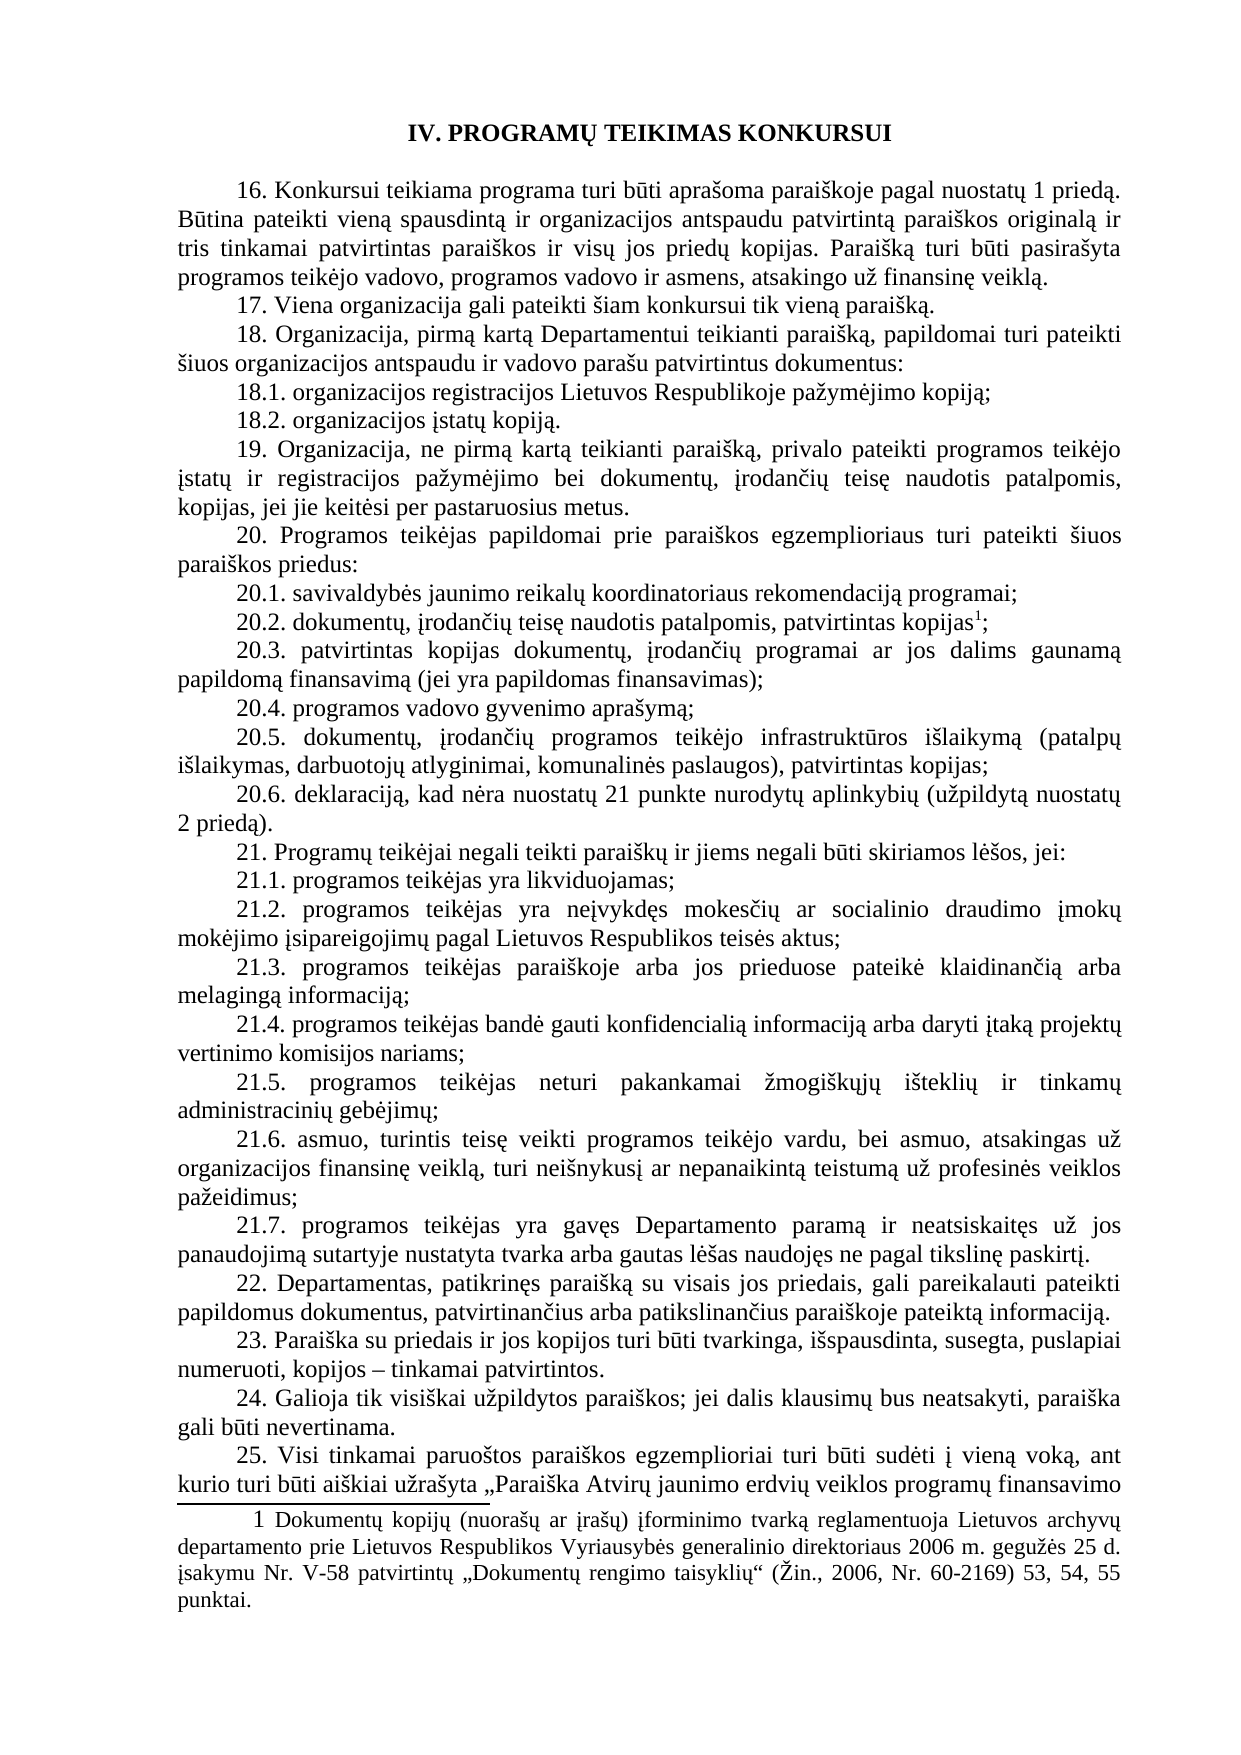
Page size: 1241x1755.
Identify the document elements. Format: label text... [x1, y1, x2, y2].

text 21.3. programos teikėjas paraiškoje arba jos prieduose pateikė klaidinančią arba melagingą informaciją; [177, 952, 1122, 1009]
text 21.4. programos teikėjas bandė gauti konfidencialią informaciją arba daryti įtaką projektų vertinimo komisijos nariams; [177, 1009, 1122, 1067]
text 22. Departamentas, patikrinęs paraišką su visais jos priedais, gali pareikalauti pateikti papildomus dokumentus, patvirtinančius arba patikslinančius paraiškoje pateiktą informaciją. [177, 1268, 1122, 1326]
text 21.5. programos teikėjas neturi pakankamai žmogiškųjų išteklių ir tinkamų administracinių gebėjimų; [177, 1067, 1122, 1124]
text 21. Programų teikėjai negali teikti paraiškų ir jiems negali būti skiriamos lėšos, jei: [177, 837, 1122, 866]
text 25. Visi tinkamai paruoštos paraiškos egzemplioriai turi būti sudėti į vieną voką, ant kurio turi būti aiškiai užrašyta „Paraiška Atvirų jaunimo erdvių veiklos programų finansavimo [177, 1441, 1122, 1498]
text 20.4. programos vadovo gyvenimo aprašymą; [177, 693, 1122, 722]
text 18. Organizacija, pirmą kartą Departamentui teikianti paraišką, papildomai turi pateikti šiuos organizacijos antspaudu ir vadovo parašu patvirtintus dokumentus: [177, 319, 1122, 377]
text 18.2. organizacijos įstatų kopiją. [177, 406, 1122, 434]
text 20.3. patvirtintas kopijas dokumentų, įrodančių programai ar jos dalims gaunamą papildomą finansavimą (jei yra papildomas finansavimas); [177, 636, 1122, 693]
text 16. Konkursui teikiama programa turi būti aprašoma paraiškoje pagal nuostatų 1 priedą. Būtina pateikti vieną spausdintą ir organizacijos antspaudu patvirtintą paraiškos originalą ir tris tinkamai patvirtintas paraiškos ir visų jos priedų kopijas. Paraišką turi būti pasirašyta programos teikėjo vadovo, programos vadovo ir asmens, atsakingo už finansinę veiklą. [177, 176, 1122, 291]
text 20.1. savivaldybės jaunimo reikalų koordinatoriaus rekomendaciją programai; [177, 578, 1122, 607]
text 18.1. organizacijos registracijos Lietuvos Respublikoje pažymėjimo kopiją; [177, 377, 1122, 406]
text 21.1. programos teikėjas yra likviduojamas; [177, 866, 1122, 894]
text 21.2. programos teikėjas yra neįvykdęs mokesčių ar socialinio draudimo įmokų mokėjimo įsipareigojimų pagal Lietuvos Respublikos teisės aktus; [177, 894, 1122, 952]
text 20.5. dokumentų, įrodančių programos teikėjo infrastruktūros išlaikymą (patalpų išlaikymas, darbuotojų atlyginimai, komunalinės paslaugos), patvirtintas kopijas; [177, 722, 1122, 779]
text 20.6. deklaraciją, kad nėra nuostatų 21 punkte nurodytų aplinkybių (užpildytą nuostatų 2 priedą). [177, 779, 1122, 837]
text IV. PROGRAMŲ TEIKIMAS KONKURSUI [177, 118, 1122, 147]
text 20. Programos teikėjas papildomai prie paraiškos egzemplioriaus turi pateikti šiuos paraiškos priedus: [177, 521, 1122, 578]
text 17. Viena organizacija gali pateikti šiam konkursui tik vieną paraišką. [177, 291, 1122, 319]
text 21.6. asmuo, turintis teisę veikti programos teikėjo vardu, bei asmuo, atsakingas už organizacijos finansinę veiklą, turi neišnykusį ar nepanaikintą teistumą už profesinės veiklos pažeidimus; [177, 1124, 1122, 1211]
text 21.7. programos teikėjas yra gavęs Departamento paramą ir neatsiskaitęs už jos panaudojimą sutartyje nustatyta tvarka arba gautas lėšas naudojęs ne pagal tikslinę paskirtį. [177, 1211, 1122, 1268]
text 20.2. dokumentų, įrodančių teisę naudotis patalpomis, patvirtintas kopijas; [177, 607, 1122, 636]
text Dokumentų kopijų (nuorašų ar įrašų) įforminimo tvarką reglamentuoja Lietuvos archyvų departamento prie Lietuvos Respublikos Vyriausybės generalinio direktoriaus 2006 m. gegužės 25 d. įsakymu Nr. V-58 patvirtintų „Dokumentų rengimo taisyklių“ (Žin., 2006, Nr. 60-2169) 53, 54, 55 punktai. [177, 1504, 1122, 1612]
text 23. Paraiška su priedais ir jos kopijos turi būti tvarkinga, išspausdinta, susegta, puslapiai numeruoti, kopijos – tinkamai patvirtintos. [177, 1326, 1122, 1383]
text 24. Galioja tik visiškai užpildytos paraiškos; jei dalis klausimų bus neatsakyti, paraiška gali būti nevertinama. [177, 1383, 1122, 1441]
text 19. Organizacija, ne pirmą kartą teikianti paraišką, privalo pateikti programos teikėjo įstatų ir registracijos pažymėjimo bei dokumentų, įrodančių teisę naudotis patalpomis, kopijas, jei jie keitėsi per pastaruosius metus. [177, 434, 1122, 521]
